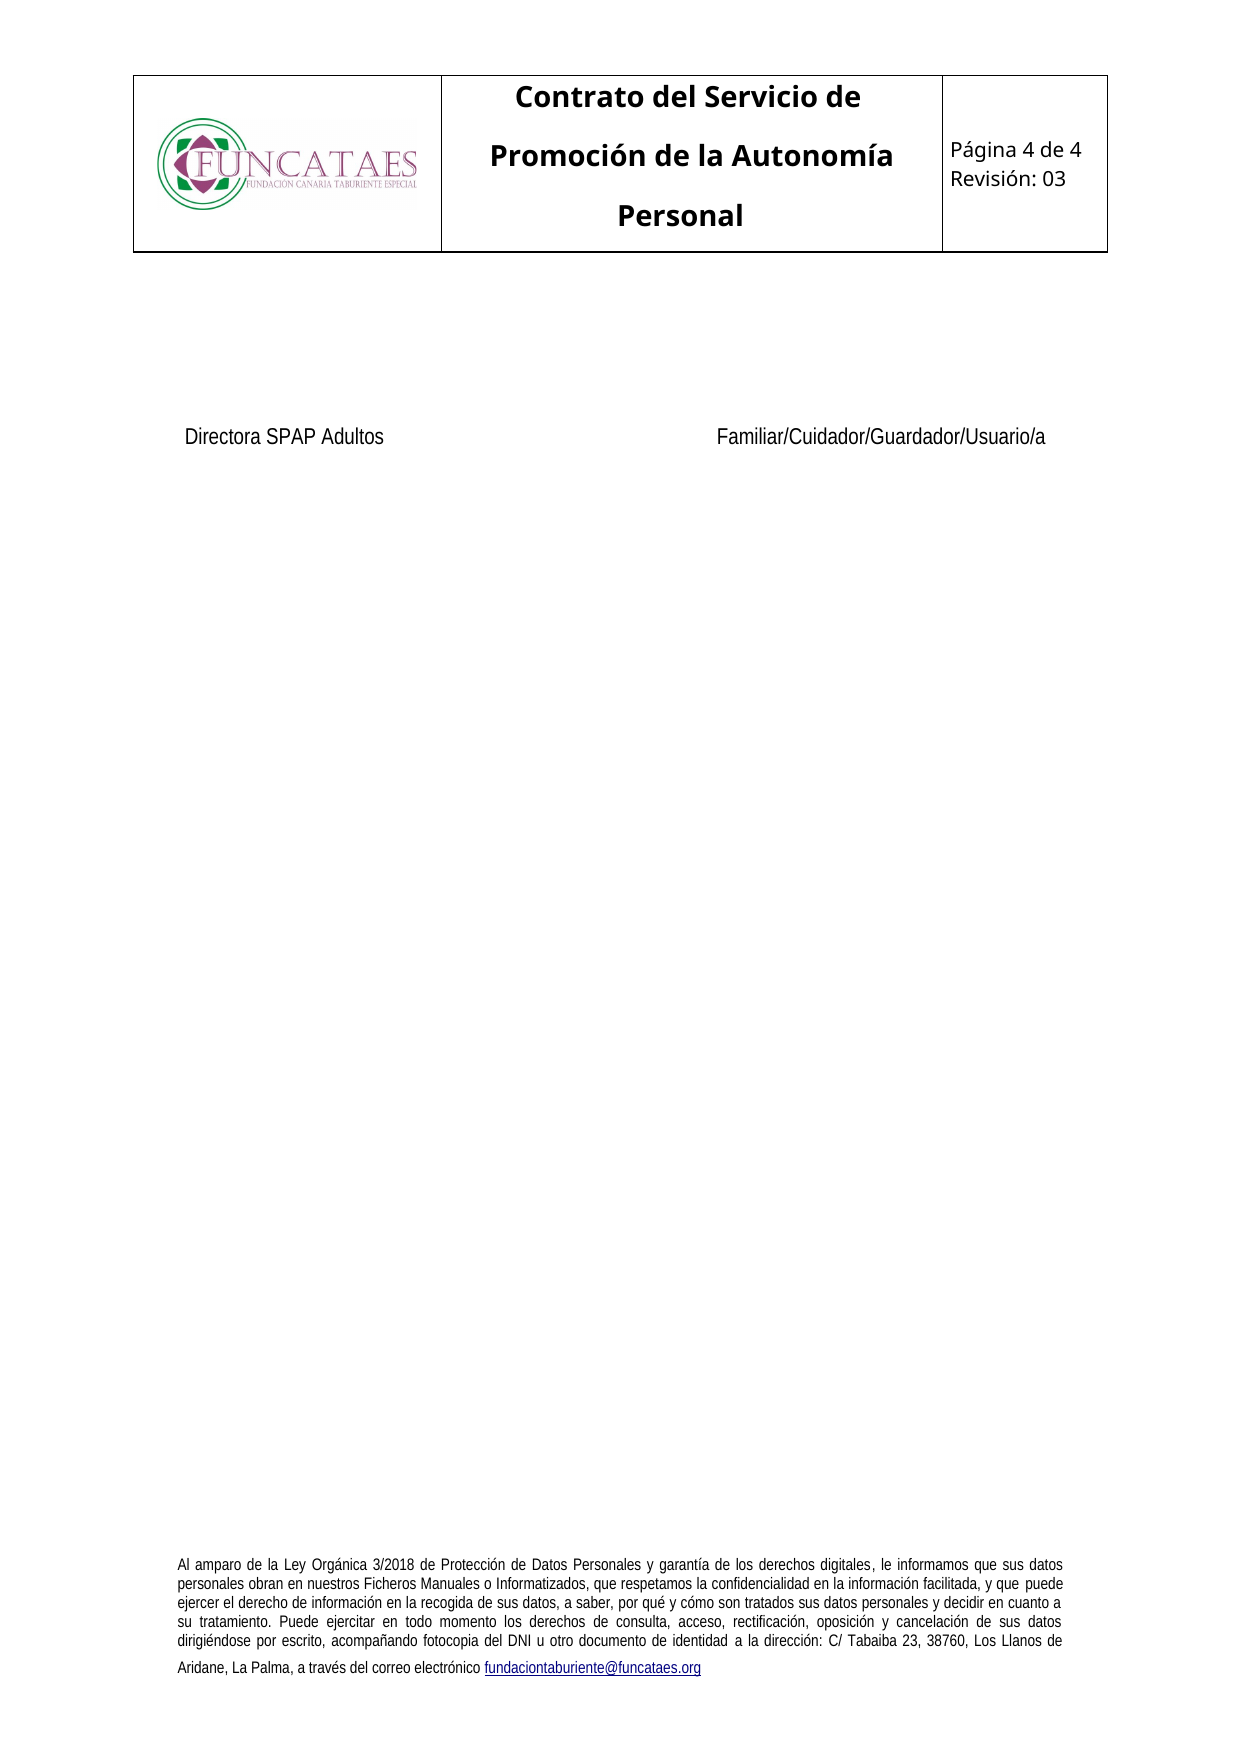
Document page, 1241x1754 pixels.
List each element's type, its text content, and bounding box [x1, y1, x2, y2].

table_cell Familiar/Cuidador/Guardador/Usuario/a [709, 423, 1146, 463]
table_header [709, 305, 1146, 423]
table_header [177, 305, 709, 423]
table_cell Directora SPAP Adultos [177, 423, 709, 463]
